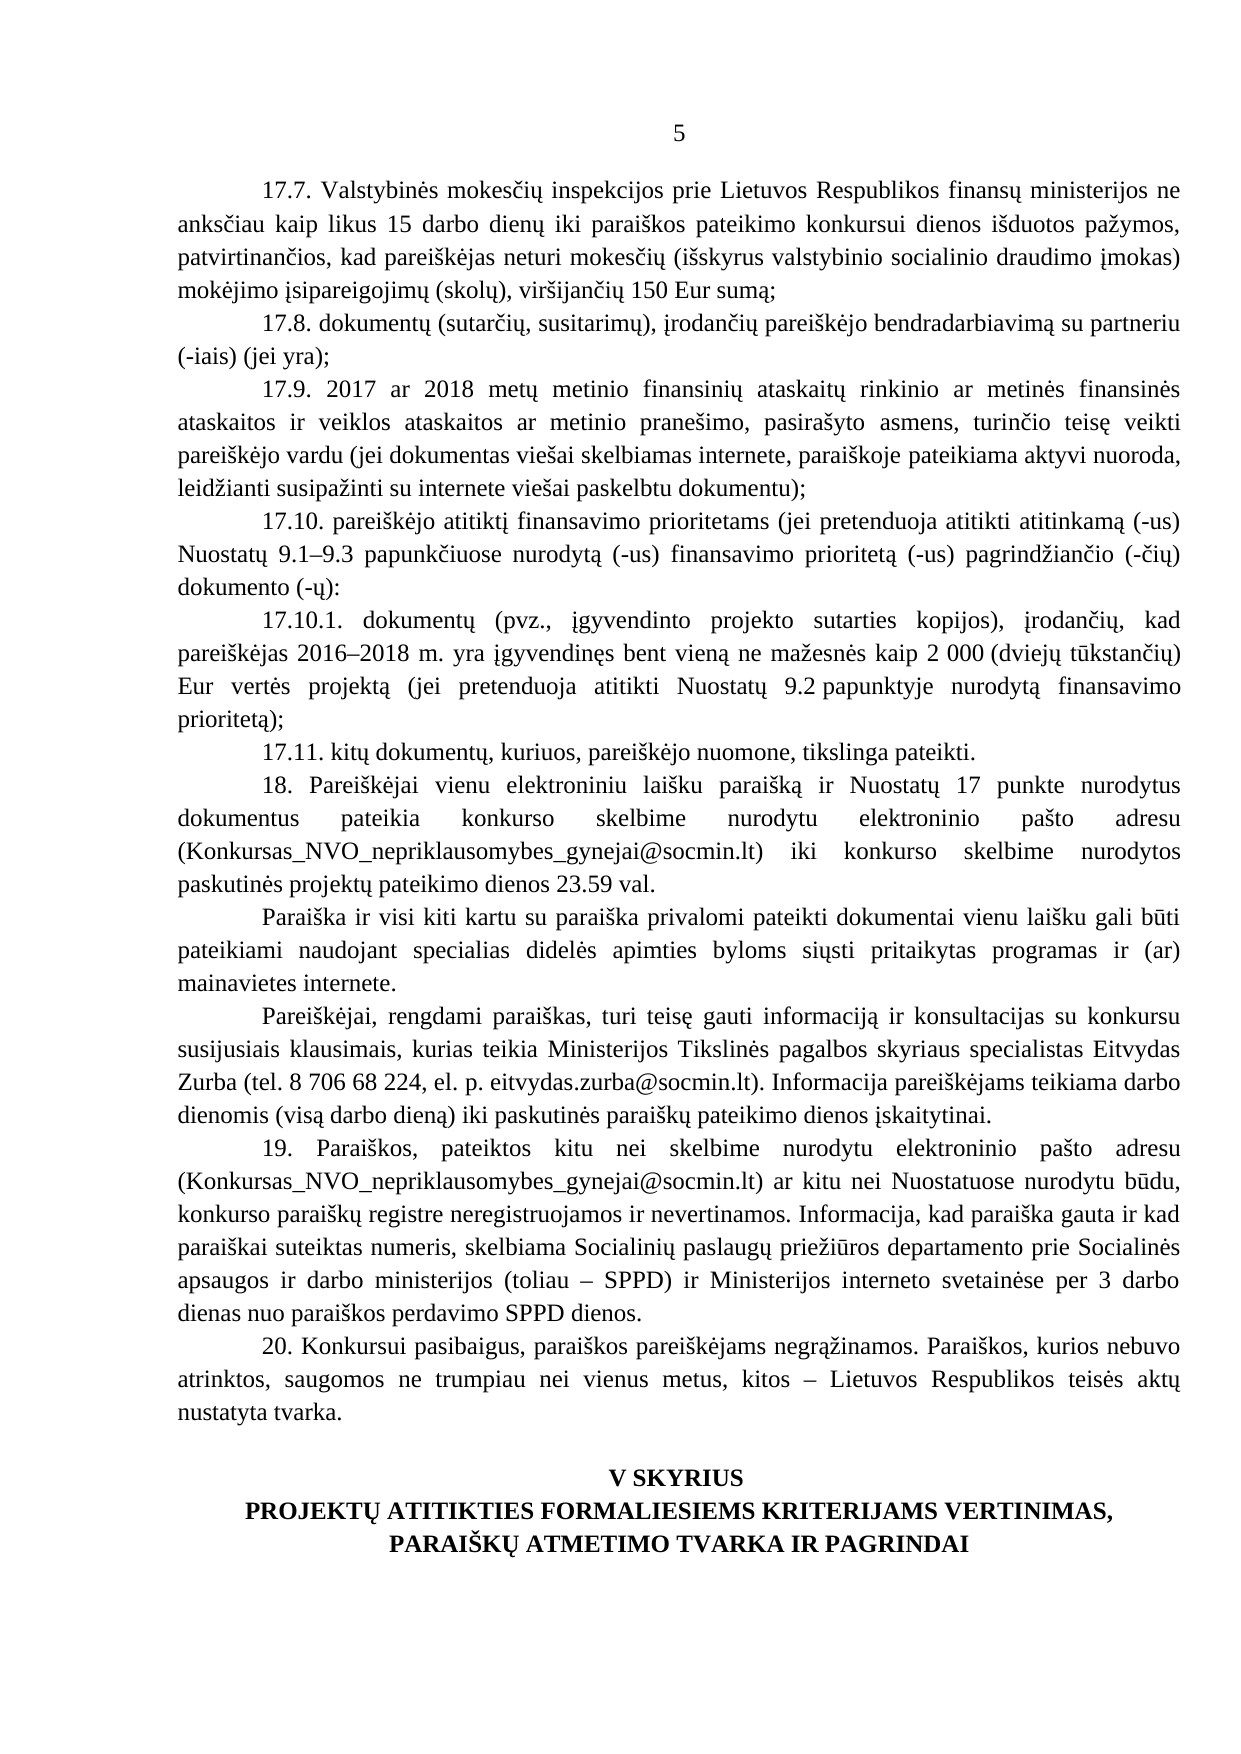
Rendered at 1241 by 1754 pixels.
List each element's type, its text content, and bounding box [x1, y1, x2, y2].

text Pareiškėjai, rengdami paraiškas, turi teisę gauti informaciją ir konsultacijas su konkursu susijusiais klausimais, kurias teikia Ministerijos Tikslinės pagalbos skyriaus specialistas Eitvydas Zurba (tel. 8 706 68 224, el. p. eitvydas.zurba@socmin.lt). Informacija pareiškėjams teikiama darbo dienomis (visą darbo dieną) iki paskutinės paraiškų pateikimo dienos įskaitytinai. [177, 1001, 1181, 1129]
text V SKYRIUS [177, 1463, 1181, 1492]
text Paraiška ir visi kiti kartu su paraiška privalomi pateikti dokumentai vienu laišku gali būti pateikiami naudojant specialias didelės apimties byloms siųsti pritaikytas programas ir (ar) mainavietes internete. [177, 902, 1181, 997]
text 17.9. 2017 ar 2018 metų metinio finansinių ataskaitų rinkinio ar metinės finansinės ataskaitos ir veiklos ataskaitos ar metinio pranešimo, pasirašyto asmens, turinčio teisę veikti pareiškėjo vardu (jei dokumentas viešai skelbiamas internete, paraiškoje pateikiama aktyvi nuoroda, leidžianti susipažinti su internete viešai paskelbtu dokumentu); [177, 374, 1181, 502]
text 17.11. kitų dokumentų, kuriuos, pareiškėjo nuomone, tikslinga pateikti. [177, 737, 1181, 766]
text PROJEKTŲ ATITIKTIES FORMALIESIEMS KRITERIJAMS VERTINIMAS, PARAIŠKŲ ATMETIMO TVARKA IR PAGRINDAI [177, 1496, 1181, 1558]
text 19. Paraiškos, pateiktos kitu nei skelbime nurodytu elektroninio pašto adresu (Konkursas_NVO_nepriklausomybes_gynejai@socmin.lt) ar kitu nei Nuostatuose nurodytu būdu, konkurso paraiškų registre neregistruojamos ir nevertinamos. Informacija, kad paraiška gauta ir kad paraiškai suteiktas numeris, skelbiama Socialinių paslaugų priežiūros departamento prie Socialinės apsaugos ir darbo ministerijos (toliau – SPPD) ir Ministerijos interneto svetainėse per 3 darbo dienas nuo paraiškos perdavimo SPPD dienos. [177, 1133, 1181, 1327]
text 20. Konkursui pasibaigus, paraiškos pareiškėjams negrąžinamos. Paraiškos, kurios nebuvo atrinktos, saugomos ne trumpiau nei vienus metus, kitos – Lietuvos Respublikos teisės aktų nustatyta tvarka. [177, 1331, 1181, 1426]
text 17.7. Valstybinės mokesčių inspekcijos prie Lietuvos Respublikos finansų ministerijos ne anksčiau kaip likus 15 darbo dienų iki paraiškos pateikimo konkursui dienos išduotos pažymos, patvirtinančios, kad pareiškėjas neturi mokesčių (išskyrus valstybinio socialinio draudimo įmokas) mokėjimo įsipareigojimų (skolų), viršijančių 150 Eur sumą; [177, 176, 1181, 303]
text 18. Pareiškėjai vienu elektroniniu laišku paraišką ir Nuostatų 17 punkte nurodytus dokumentus pateikia konkurso skelbime nurodytu elektroninio pašto adresu (Konkursas_NVO_nepriklausomybes_gynejai@socmin.lt) iki konkurso skelbime nurodytos paskutinės projektų pateikimo dienos 23.59 val. [177, 770, 1181, 898]
text 17.10.1. dokumentų (pvz., įgyvendinto projekto sutarties kopijos), įrodančių, kad pareiškėjas 2016–2018 m. yra įgyvendinęs bent vieną ne mažesnės kaip 2 000 (dviejų tūkstančių) Eur vertės projektą (jei pretenduoja atitikti Nuostatų 9.2 papunktyje nurodytą finansavimo prioritetą); [177, 605, 1181, 733]
text 17.10. pareiškėjo atitiktį finansavimo prioritetams (jei pretenduoja atitikti atitinkamą (-us) Nuostatų 9.1–9.3 papunkčiuose nurodytą (-us) finansavimo prioritetą (-us) pagrindžiančio (-čių) dokumento (-ų): [177, 506, 1181, 601]
text 17.8. dokumentų (sutarčių, susitarimų), įrodančių pareiškėjo bendradarbiavimą su partneriu (-iais) (jei yra); [177, 308, 1181, 369]
